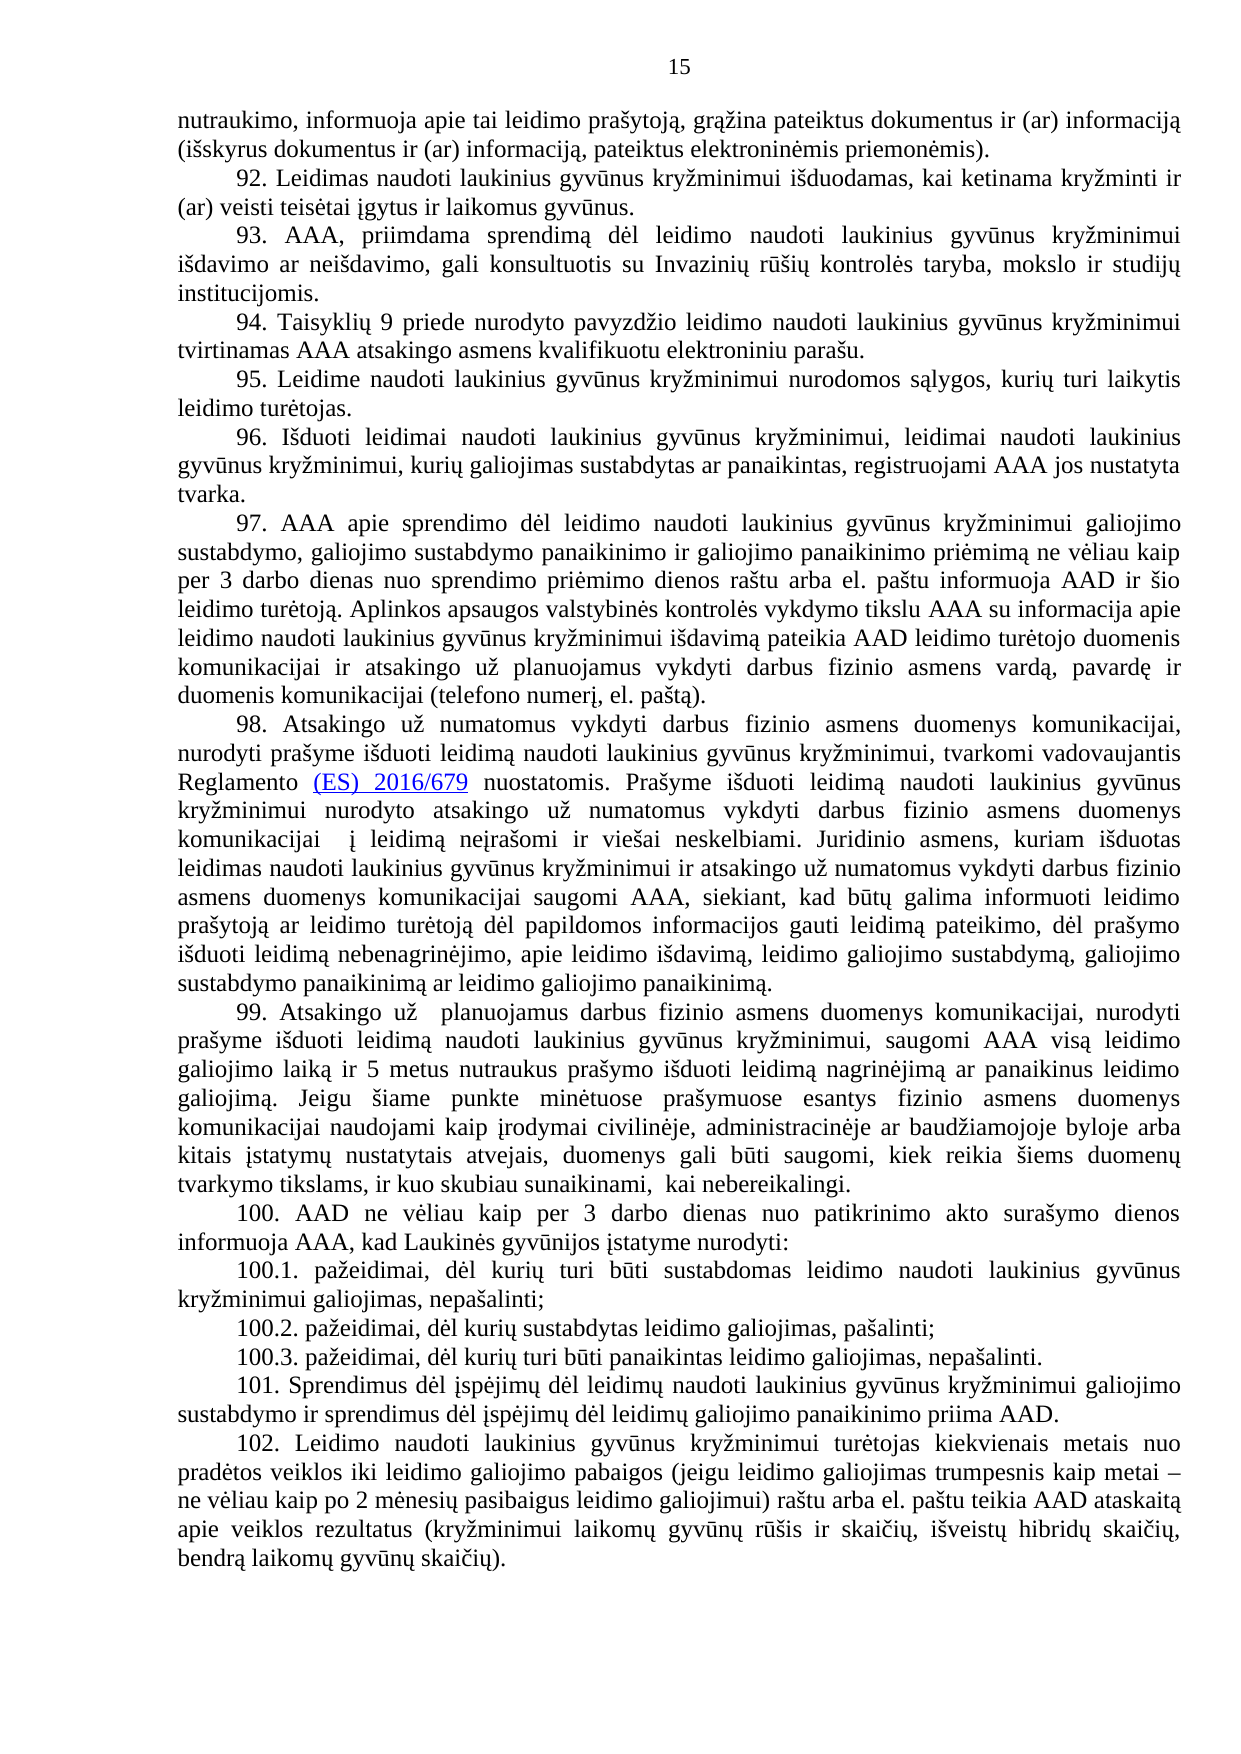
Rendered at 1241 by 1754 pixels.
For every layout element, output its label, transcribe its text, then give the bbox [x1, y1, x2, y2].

text 93. AAA, priimdama sprendimą dėl leidimo naudoti laukinius gyvūnus kryžminimui išdavimo ar neišdavimo, gali konsultuotis su Invazinių rūšių kontrolės taryba, mokslo ir studijų institucijomis. [177, 221, 1181, 307]
text 95. Leidime naudoti laukinius gyvūnus kryžminimui nurodomos sąlygos, kurių turi laikytis leidimo turėtojas. [177, 364, 1181, 422]
text 98. Atsakingo už numatomus vykdyti darbus fizinio asmens duomenys komunikacijai, nurodyti prašyme išduoti leidimą naudoti laukinius gyvūnus kryžminimui, tvarkomi vadovaujantis Reglamento (ES) 2016/679 nuostatomis. Prašyme išduoti leidimą naudoti laukinius gyvūnus kryžminimui nurodyto atsakingo už numatomus vykdyti darbus fizinio asmens duomenys komunikacijai į leidimą neįrašomi ir viešai neskelbiami. Juridinio asmens, kuriam išduotas leidimas naudoti laukinius gyvūnus kryžminimui ir atsakingo už numatomus vykdyti darbus fizinio asmens duomenys komunikacijai saugomi AAA, siekiant, kad būtų galima informuoti leidimo prašytoją ar leidimo turėtoją dėl papildomos informacijos gauti leidimą pateikimo, dėl prašymo išduoti leidimą nebenagrinėjimo, apie leidimo išdavimą, leidimo galiojimo sustabdymą, galiojimo sustabdymo panaikinimą ar leidimo galiojimo panaikinimą. [177, 709, 1181, 997]
text 101. Sprendimus dėl įspėjimų dėl leidimų naudoti laukinius gyvūnus kryžminimui galiojimo sustabdymo ir sprendimus dėl įspėjimų dėl leidimų galiojimo panaikinimo priima AAD. [177, 1371, 1181, 1428]
text 102. Leidimo naudoti laukinius gyvūnus kryžminimui turėtojas kiekvienais metais nuo pradėtos veiklos iki leidimo galiojimo pabaigos (jeigu leidimo galiojimas trumpesnis kaip metai – ne vėliau kaip po 2 mėnesių pasibaigus leidimo galiojimui) raštu arba el. paštu teikia AAD ataskaitą apie veiklos rezultatus (kryžminimui laikomų gyvūnų rūšis ir skaičių, išveistų hibridų skaičių, bendrą laikomų gyvūnų skaičių). [177, 1428, 1181, 1572]
text 99. Atsakingo už planuojamus darbus fizinio asmens duomenys komunikacijai, nurodyti prašyme išduoti leidimą naudoti laukinius gyvūnus kryžminimui, saugomi AAA visą leidimo galiojimo laiką ir 5 metus nutraukus prašymo išduoti leidimą nagrinėjimą ar panaikinus leidimo galiojimą. Jeigu šiame punkte minėtuose prašymuose esantys fizinio asmens duomenys komunikacijai naudojami kaip įrodymai civilinėje, administracinėje ar baudžiamojoje byloje arba kitais įstatymų nustatytais atvejais, duomenys gali būti saugomi, kiek reikia šiems duomenų tvarkymo tikslams, ir kuo skubiau sunaikinami, kai nebereikalingi. [177, 997, 1181, 1198]
text nutraukimo, informuoja apie tai leidimo prašytoją, grąžina pateiktus dokumentus ir (ar) informaciją (išskyrus dokumentus ir (ar) informaciją, pateiktus elektroninėmis priemonėmis). [177, 106, 1181, 163]
text 100.1. pažeidimai, dėl kurių turi būti sustabdomas leidimo naudoti laukinius gyvūnus kryžminimui galiojimas, nepašalinti; [177, 1256, 1181, 1313]
text 97. AAA apie sprendimo dėl leidimo naudoti laukinius gyvūnus kryžminimui galiojimo sustabdymo, galiojimo sustabdymo panaikinimo ir galiojimo panaikinimo priėmimą ne vėliau kaip per 3 darbo dienas nuo sprendimo priėmimo dienos raštu arba el. paštu informuoja AAD ir šio leidimo turėtoją. Aplinkos apsaugos valstybinės kontrolės vykdymo tikslu AAA su informacija apie leidimo naudoti laukinius gyvūnus kryžminimui išdavimą pateikia AAD leidimo turėtojo duomenis komunikacijai ir atsakingo už planuojamus vykdyti darbus fizinio asmens vardą, pavardę ir duomenis komunikacijai (telefono numerį, el. paštą). [177, 508, 1181, 709]
text 96. Išduoti leidimai naudoti laukinius gyvūnus kryžminimui, leidimai naudoti laukinius gyvūnus kryžminimui, kurių galiojimas sustabdytas ar panaikintas, registruojami AAA jos nustatyta tvarka. [177, 422, 1181, 508]
text 92. Leidimas naudoti laukinius gyvūnus kryžminimui išduodamas, kai ketinama kryžminti ir (ar) veisti teisėtai įgytus ir laikomus gyvūnus. [177, 163, 1181, 221]
text 100. AAD ne vėliau kaip per 3 darbo dienas nuo patikrinimo akto surašymo dienos informuoja AAA, kad Laukinės gyvūnijos įstatyme nurodyti: [177, 1198, 1181, 1256]
text 100.2. pažeidimai, dėl kurių sustabdytas leidimo galiojimas, pašalinti; [177, 1313, 1181, 1342]
text 94. Taisyklių 9 priede nurodyto pavyzdžio leidimo naudoti laukinius gyvūnus kryžminimui tvirtinamas AAA atsakingo asmens kvalifikuotu elektroniniu parašu. [177, 307, 1181, 364]
text 100.3. pažeidimai, dėl kurių turi būti panaikintas leidimo galiojimas, nepašalinti. [177, 1342, 1181, 1371]
